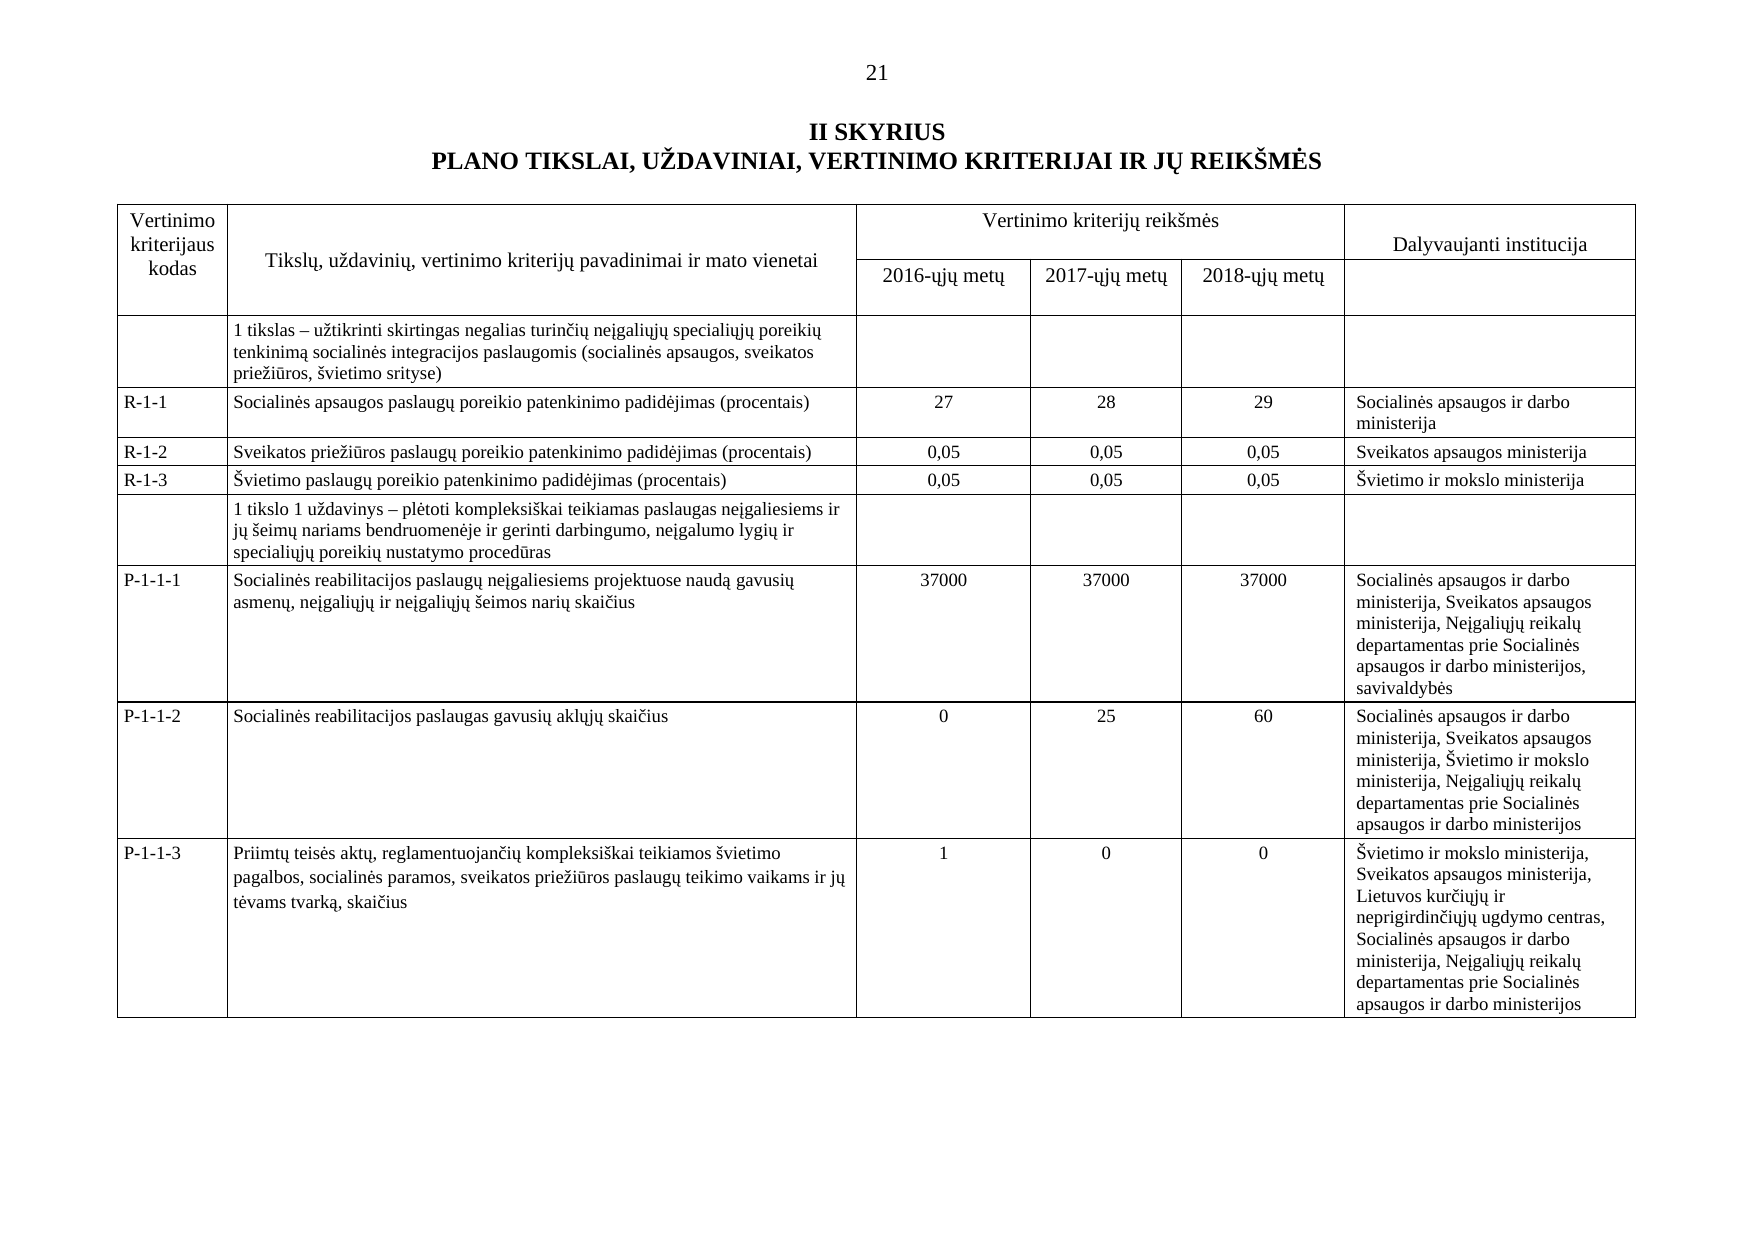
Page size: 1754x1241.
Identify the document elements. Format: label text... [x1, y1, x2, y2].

table_cell 37000 [857, 566, 1030, 701]
table_cell 0 [1031, 839, 1181, 1017]
table_cell [118, 316, 227, 387]
table_cell 0,05 [1182, 438, 1344, 465]
table_cell Priimtų teisės aktų, reglamentuojančių kompleksiškai teikiamos švietimo pagalbos, socialinės paramos, sveikatos priežiūros paslaugų teikimo vaikams ir jų tėvams tvarką, skaičius [228, 839, 856, 1017]
table_cell 37000 [1182, 566, 1344, 701]
table_cell R-1-2 [118, 438, 227, 465]
table_cell Socialinės apsaugos paslaugų poreikio patenkinimo padidėjimas (procentais) [228, 388, 856, 437]
table_cell Sveikatos apsaugos ministerija [1345, 438, 1635, 465]
table_cell 2016-ųjų metų [857, 260, 1030, 315]
table_cell 0,05 [1182, 466, 1344, 494]
table_cell P-1-1-1 [118, 566, 227, 701]
table_cell [1031, 316, 1181, 387]
table_cell Sveikatos priežiūros paslaugų poreikio patenkinimo padidėjimas (procentais) [228, 438, 856, 465]
table_cell 60 [1182, 703, 1344, 838]
table_cell [1031, 495, 1181, 565]
table_cell Socialinės apsaugos ir darbo ministerija [1345, 388, 1635, 437]
table_cell Socialinės reabilitacijos paslaugų neįgaliesiems projektuose naudą gavusių asmenų, neįgaliųjų ir neįgaliųjų šeimos narių skaičius [228, 566, 856, 701]
table_cell P-1-1-3 [118, 839, 227, 1017]
table_cell 0,05 [857, 438, 1030, 465]
table_header Vertinimo kriterijų reikšmės [857, 205, 1344, 258]
table_cell R-1-3 [118, 466, 227, 494]
table_cell 29 [1182, 388, 1344, 437]
table_cell 0,05 [1031, 466, 1181, 494]
table_cell 25 [1031, 703, 1181, 838]
table_cell 0,05 [857, 466, 1030, 494]
table_cell Švietimo paslaugų poreikio patenkinimo padidėjimas (procentais) [228, 466, 856, 494]
table_cell 1 [857, 839, 1030, 1017]
table_cell 37000 [1031, 566, 1181, 701]
table_cell 0,05 [1031, 438, 1181, 465]
table_cell [1182, 495, 1344, 565]
table_cell 1 tikslo 1 uždavinys – plėtoti kompleksiškai teikiamas paslaugas neįgaliesiems ir jų šeimų nariams bendruomenėje ir gerinti darbingumo, neįgalumo lygių ir specialiųjų poreikių nustatymo procedūras [228, 495, 856, 565]
table_header Tikslų, uždavinių, vertinimo kriterijų pavadinimai ir mato vienetai [228, 205, 856, 315]
text II SKYRIUS [118, 117, 1636, 146]
table_cell [857, 316, 1030, 387]
table_cell [118, 495, 227, 565]
table_cell 2017-ųjų metų [1031, 260, 1181, 315]
table_cell 27 [857, 388, 1030, 437]
table_cell 2018-ųjų metų [1182, 260, 1344, 315]
table_cell 0 [857, 703, 1030, 838]
table_cell Švietimo ir mokslo ministerija, Sveikatos apsaugos ministerija, Lietuvos kurčiųjų ir neprigirdinčiųjų ugdymo centras, Socialinės apsaugos ir darbo ministerija, Neįgaliųjų reikalų departamentas prie Socialinės apsaugos ir darbo ministerijos [1345, 839, 1635, 1017]
table_cell 28 [1031, 388, 1181, 437]
table_cell [1182, 316, 1344, 387]
table_cell [1345, 495, 1635, 565]
table_cell Švietimo ir mokslo ministerija [1345, 466, 1635, 494]
table_header Vertinimo kriterijaus kodas [118, 205, 227, 315]
table_cell P-1-1-2 [118, 703, 227, 838]
table_cell 0 [1182, 839, 1344, 1017]
table_cell Socialinės apsaugos ir darbo ministerija, Sveikatos apsaugos ministerija, Neįgaliųjų reikalų departamentas prie Socialinės apsaugos ir darbo ministerijos, savivaldybės [1345, 566, 1635, 701]
text PLANO TIKSLAI, UŽDAVINIAI, VERTINIMO KRITERIJAI IR JŲ REIKŠMĖS [118, 146, 1636, 175]
table_cell 1 tikslas – užtikrinti skirtingas negalias turinčių neįgaliųjų specialiųjų poreikių tenkinimą socialinės integracijos paslaugomis (socialinės apsaugos, sveikatos priežiūros, švietimo srityse) [228, 316, 856, 387]
table_cell R-1-1 [118, 388, 227, 437]
table_header Dalyvaujanti institucija [1345, 205, 1635, 258]
table_cell [1345, 260, 1635, 315]
table_cell Socialinės apsaugos ir darbo ministerija, Sveikatos apsaugos ministerija, Švietimo ir mokslo ministerija, Neįgaliųjų reikalų departamentas prie Socialinės apsaugos ir darbo ministerijos [1345, 703, 1635, 838]
table_cell [1345, 316, 1635, 387]
table_cell [857, 495, 1030, 565]
table_cell Socialinės reabilitacijos paslaugas gavusių aklųjų skaičius [228, 703, 856, 838]
